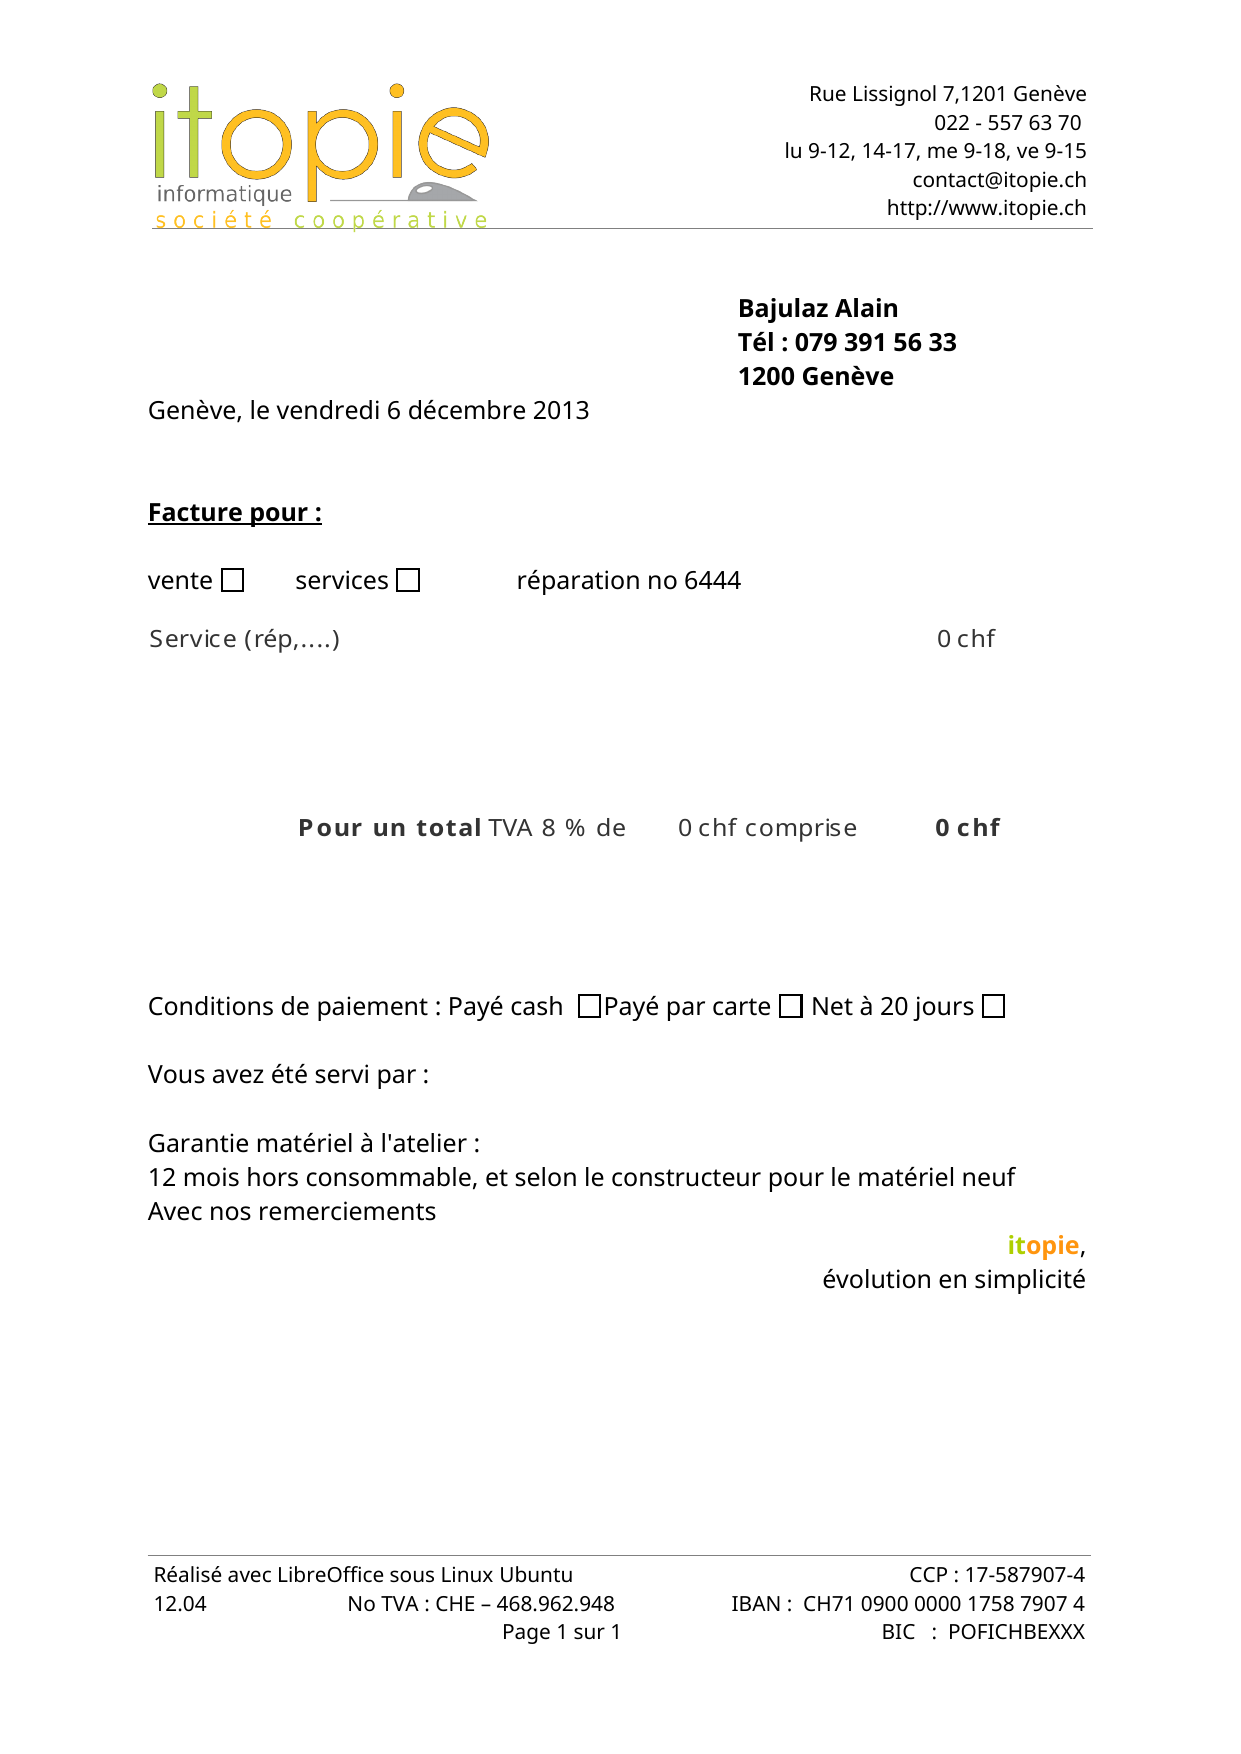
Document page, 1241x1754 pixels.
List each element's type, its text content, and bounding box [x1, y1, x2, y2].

text évolution en simplicité [148, 1262, 1093, 1296]
text 12 mois hors consommable, et selon le constructeur pour le matériel neuf [148, 1159, 1093, 1193]
text Conditions de paiement : Payé cash Payé par carte Net à 20 jours [148, 989, 1093, 1023]
text Tél : 079 391 56 33 [148, 324, 1093, 358]
text Bajulaz Alain [148, 290, 1093, 324]
text Facture pour : [148, 495, 1093, 529]
text itopie, [148, 1227, 1093, 1262]
picture [138, 72, 500, 244]
text 1200 Genève [148, 358, 1093, 392]
text Genève, le vendredi 6 décembre 2013 [148, 392, 1093, 427]
text vente services réparation no 6444 [148, 563, 1093, 597]
text Garantie matériel à l'atelier : [148, 1125, 1093, 1159]
text Avec nos remerciements [148, 1193, 1093, 1227]
text Vous avez été servi par : [148, 1057, 1093, 1091]
